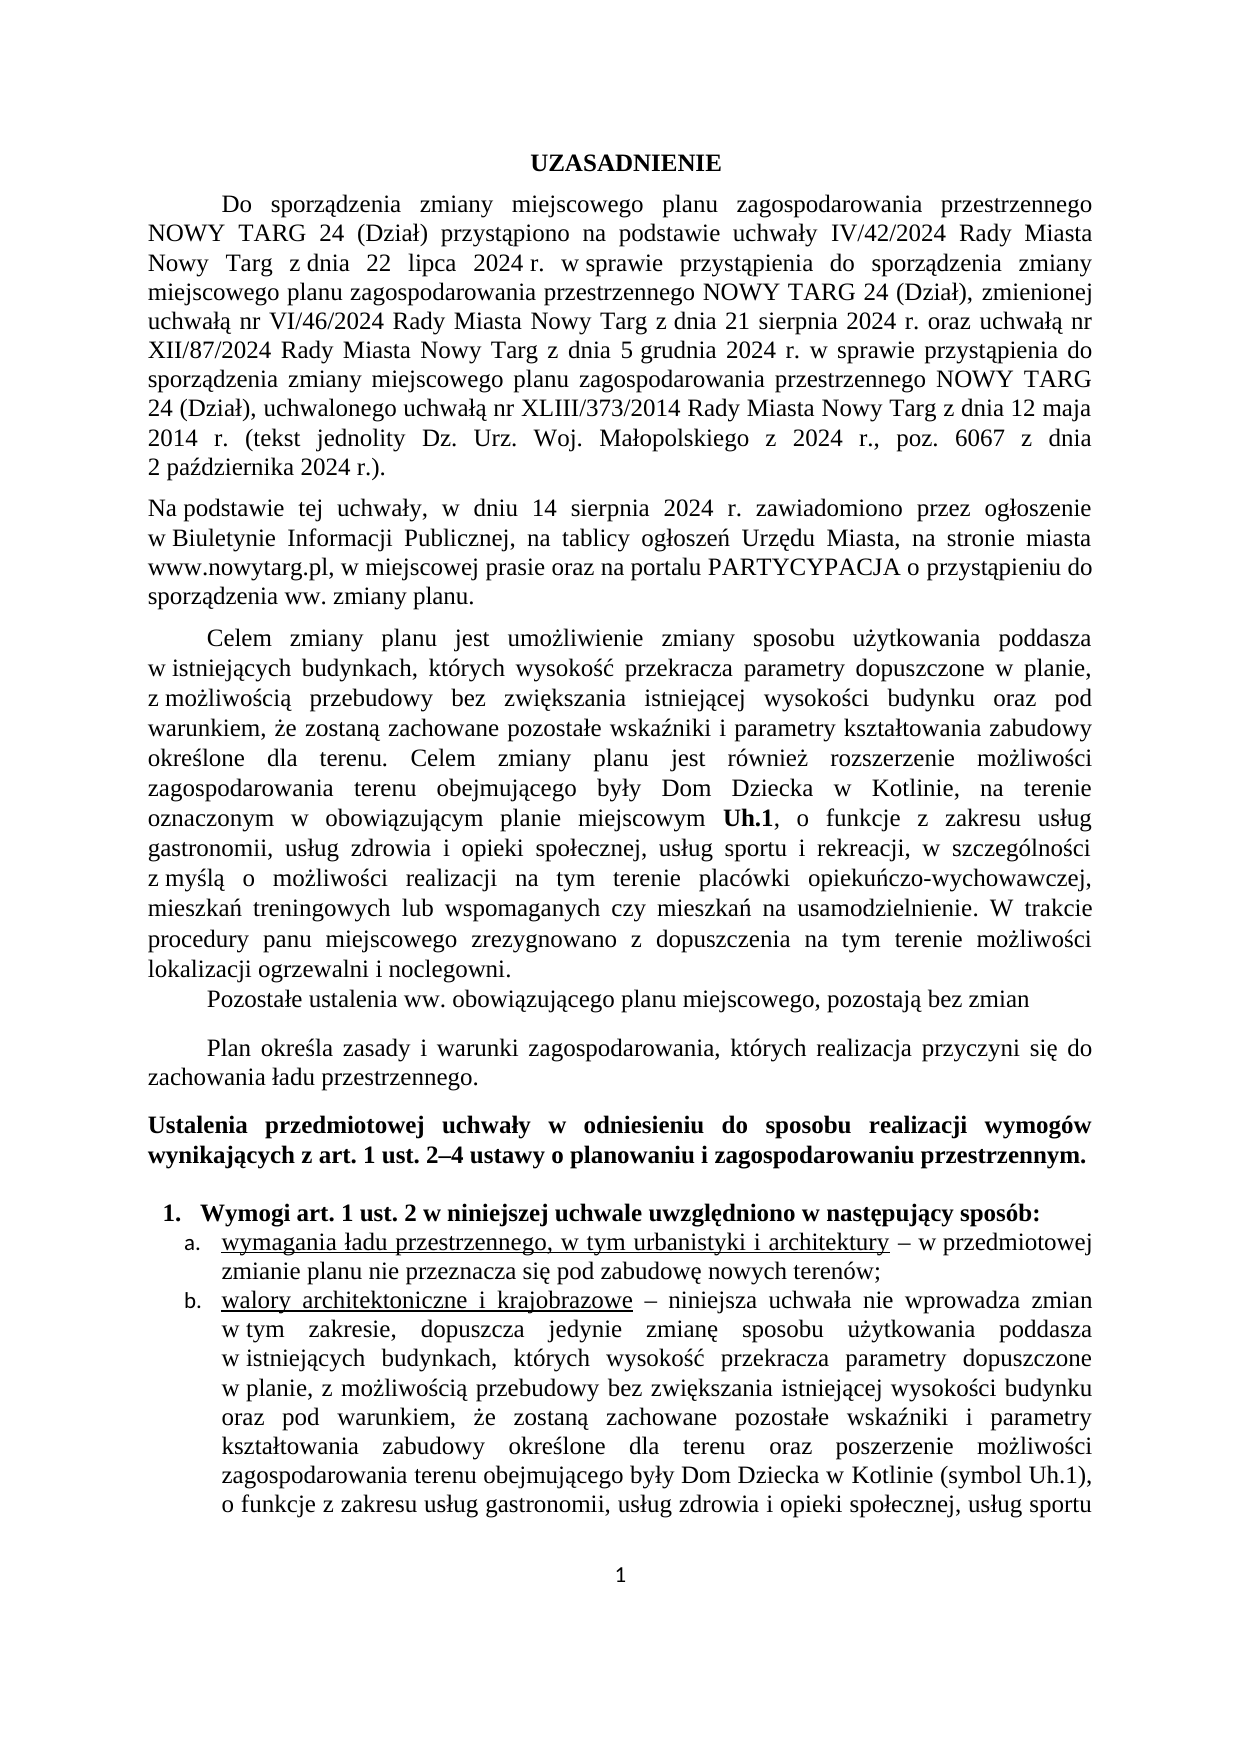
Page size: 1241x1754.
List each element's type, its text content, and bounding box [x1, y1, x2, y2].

list walory architektoniczne i krajobrazowe – niniejsza uchwała nie wprowadza zmian w tym zakresie, dopuszcza jedynie zmianę sposobu użytkowania poddasza w istniejących budynkach, których wysokość przekracza parametry dopuszczone w planie, z możliwością przebudowy bez zwiększania istniejącej wysokości budynku oraz pod warunkiem, że zostaną zachowane pozostałe wskaźniki i parametry kształtowania zabudowy określone dla terenu oraz poszerzenie możliwości zagospodarowania terenu obejmującego były Dom Dziecka w Kotlinie (symbol Uh.1), o funkcje z zakresu usług gastronomii, usług zdrowia i opieki społecznej, usług sportu [184, 1285, 1093, 1518]
text UZASADNIENIE [148, 148, 1104, 177]
text Do sporządzenia zmiany miejscowego planu zagospodarowania przestrzennego NOWY TARG 24 (Dział) przystąpiono na podstawie uchwały IV/42/2024 Rady Miasta Nowy Targ z dnia 22 lipca 2024 r. w sprawie przystąpienia do sporządzenia zmiany miejscowego planu zagospodarowania przestrzennego NOWY TARG 24 (Dział), zmienionej uchwałą nr VI/46/2024 Rady Miasta Nowy Targ z dnia 21 sierpnia 2024 r. oraz uchwałą nr XII/87/2024 Rady Miasta Nowy Targ z dnia 5 grudnia 2024 r. w sprawie przystąpienia do sporządzenia zmiany miejscowego planu zagospodarowania przestrzennego NOWY TARG 24 (Dział), uchwalonego uchwałą nr XLIII/373/2014 Rady Miasta Nowy Targ z dnia 12 maja 2014 r. (tekst jednolity Dz. Urz. Woj. Małopolskiego z 2024 r., poz. 6067 z dnia 2 października 2024 r.). [148, 189, 1093, 481]
text Plan określa zasady i warunki zagospodarowania, których realizacja przyczyni się do zachowania ładu przestrzennego. [148, 1033, 1093, 1091]
list Wymogi art. 1 ust. 2 w niniejszej uchwale uwzględniono w następujący sposób: [162, 1198, 1093, 1227]
text Na podstawie tej uchwały, w dniu 14 sierpnia 2024 r. zawiadomiono przez ogłoszenie w Biuletynie Informacji Publicznej, na tablicy ogłoszeń Urzędu Miasta, na stronie miasta www.nowytarg.pl, w miejscowej prasie oraz na portalu PARTYCYPACJA o przystąpieniu do sporządzenia ww. zmiany planu. [148, 493, 1093, 610]
text Ustalenia przedmiotowej uchwały w odniesieniu do sposobu realizacji wymogów wynikających z art. 1 ust. 2–4 ustawy o planowaniu i zagospodarowaniu przestrzennym. [148, 1111, 1093, 1169]
list wymagania ładu przestrzennego, w tym urbanistyki i architektury – w przedmiotowej zmianie planu nie przeznacza się pod zabudowę nowych terenów; [184, 1227, 1093, 1285]
text Pozostałe ustalenia ww. obowiązującego planu miejscowego, pozostają bez zmian [148, 984, 1093, 1013]
text Celem zmiany planu jest umożliwienie zmiany sposobu użytkowania poddasza w istniejących budynkach, których wysokość przekracza parametry dopuszczone w planie, z możliwością przebudowy bez zwiększania istniejącej wysokości budynku oraz pod warunkiem, że zostaną zachowane pozostałe wskaźniki i parametry kształtowania zabudowy określone dla terenu. Celem zmiany planu jest również rozszerzenie możliwości zagospodarowania terenu obejmującego były Dom Dziecka w Kotlinie, na terenie oznaczonym w obowiązującym planie miejscowym Uh.1, o funkcje z zakresu usług gastronomii, usług zdrowia i opieki społecznej, usług sportu i rekreacji, w szczególności z myślą o możliwości realizacji na tym terenie placówki opiekuńczo-wychowawczej, mieszkań treningowych lub wspomaganych czy mieszkań na usamodzielnienie. W trakcie procedury panu miejscowego zrezygnowano z dopuszczenia na tym terenie możliwości lokalizacji ogrzewalni i noclegowni. [148, 623, 1093, 982]
